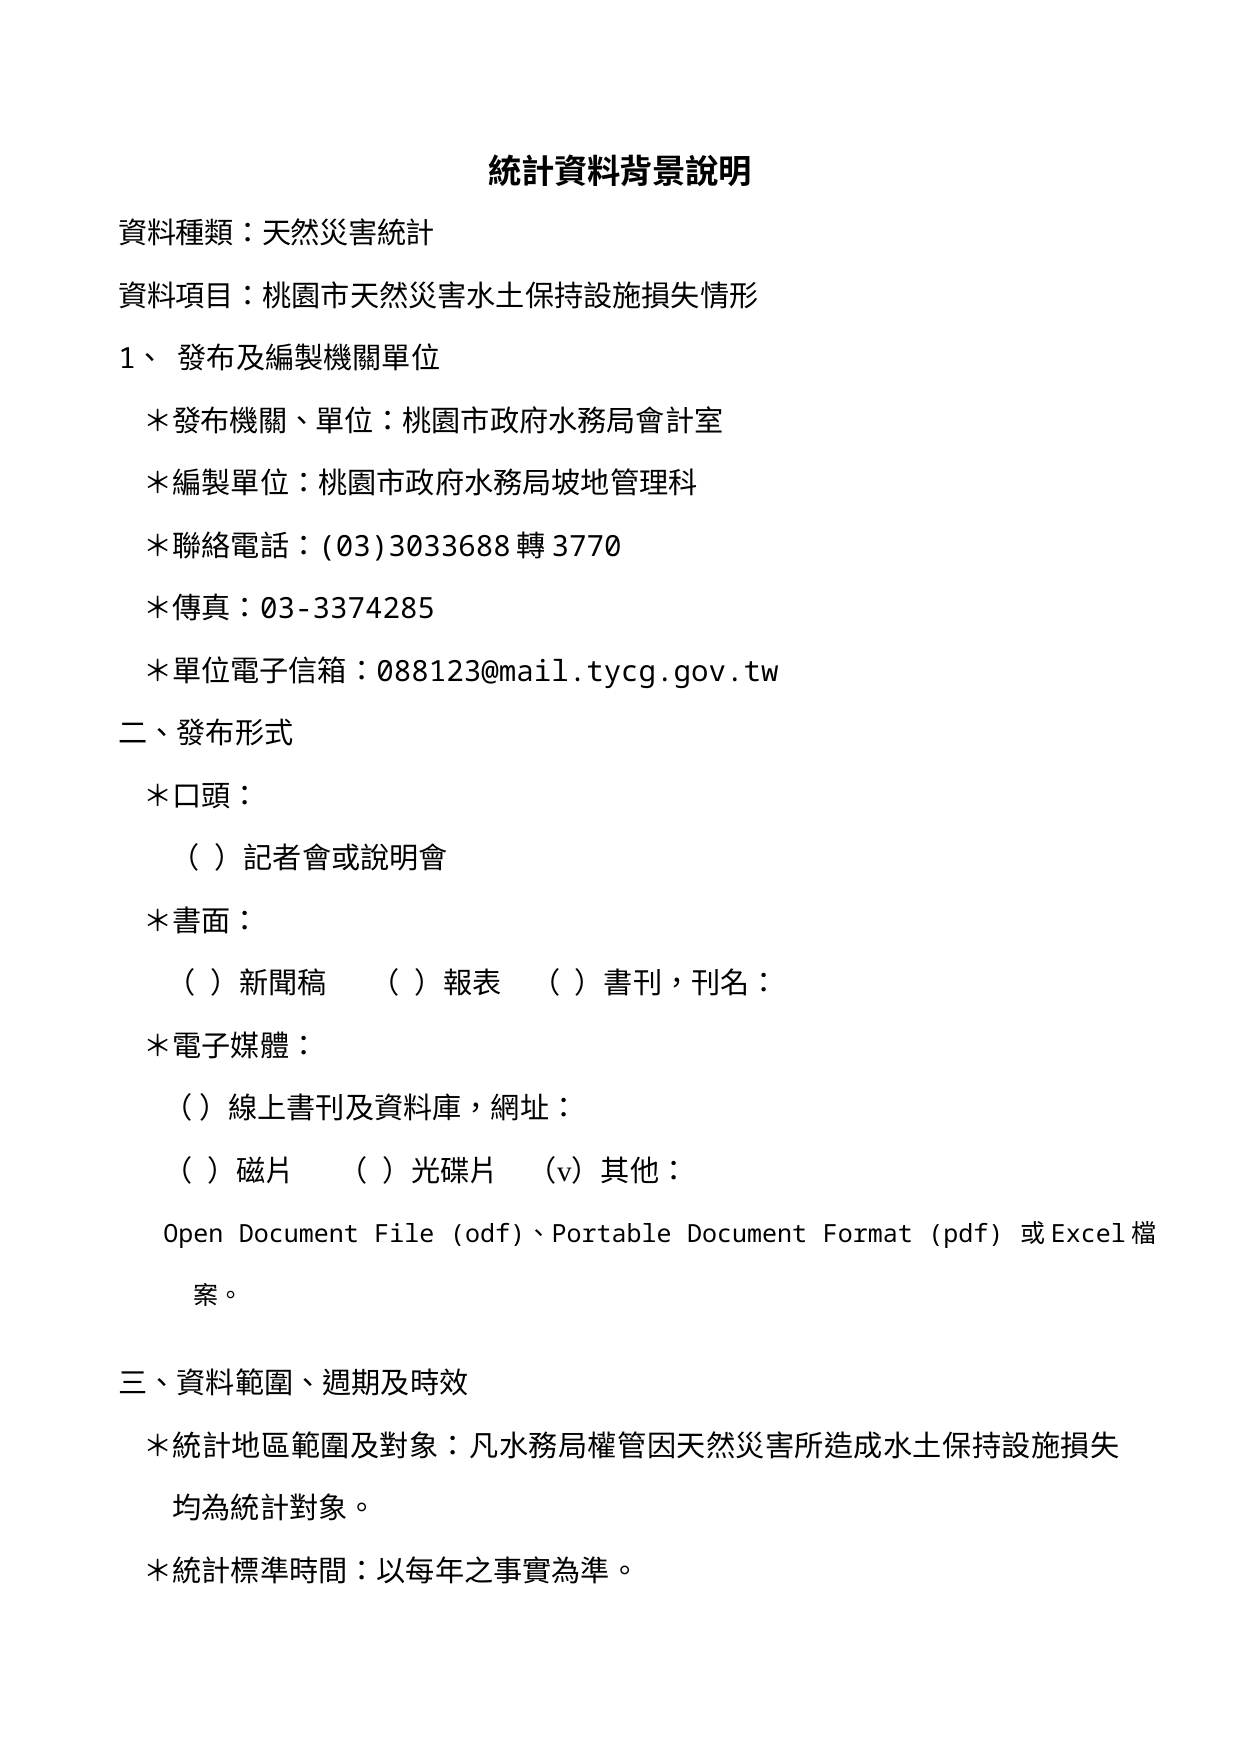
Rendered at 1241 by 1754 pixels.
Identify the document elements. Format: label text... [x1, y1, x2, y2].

text 統計資料背景說明 [118, 127, 1122, 189]
text 資料項目：桃園市天然災害水土保持設施損失情形 [118, 252, 1122, 314]
text ＊口頭： [143, 752, 1122, 814]
list 發布及編製機關單位 [118, 314, 1122, 377]
text （ ）線上書刊及資料庫，網址： [163, 1064, 1156, 1127]
text 三、資料範圍、週期及時效 [118, 1339, 1122, 1402]
text ＊聯絡電話：(03)3033688轉3770 [143, 502, 1122, 564]
text ＊單位電子信箱：088123@mail.tycg.gov.tw [143, 627, 1122, 689]
text （ ）新聞稿 （ ）報表 （ ）書刊，刊名： [149, 939, 1122, 1002]
text 資料種類：天然災害統計 [118, 189, 1122, 252]
text ＊統計標準時間：以每年之事實為準。 [143, 1527, 1122, 1589]
text ＊傳真：03-3374285 [143, 564, 1122, 627]
text Open Document File (odf)、Portable Document Format (pdf) 或Excel檔案。 [163, 1189, 1156, 1314]
text ＊書面： [143, 877, 1122, 939]
text ＊統計地區範圍及對象：凡水務局權管因天然災害所造成水土保持設施損失均為統計對象。 [143, 1402, 1122, 1527]
text ＊電子媒體： [143, 1002, 1122, 1064]
text （ ）記者會或說明會 [118, 814, 1122, 877]
text ＊編製單位：桃園市政府水務局坡地管理科 [143, 439, 1122, 502]
text （ ）磁片 （ ）光碟片 （v）其他： [163, 1127, 1156, 1189]
text ＊發布機關、單位：桃園市政府水務局會計室 [143, 377, 1122, 439]
text 二、發布形式 [118, 689, 1122, 752]
